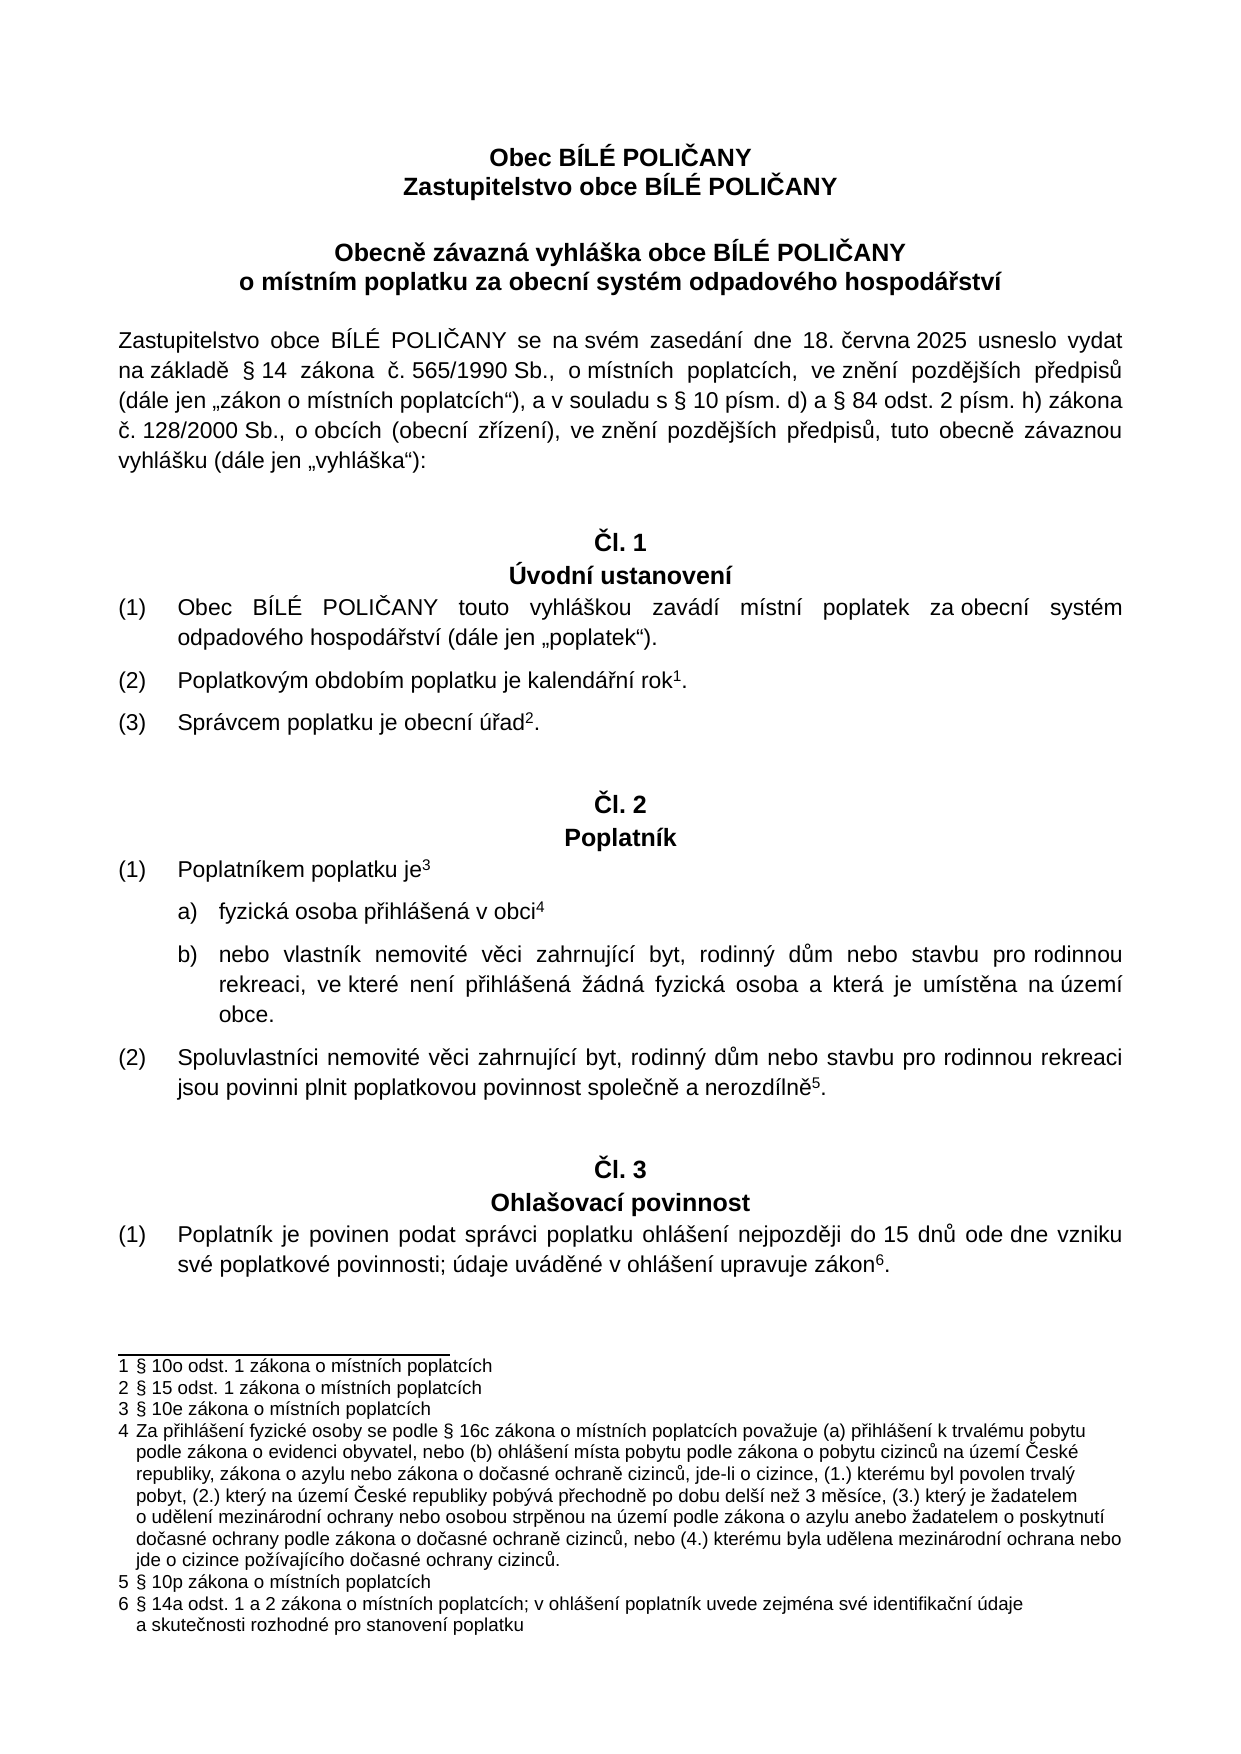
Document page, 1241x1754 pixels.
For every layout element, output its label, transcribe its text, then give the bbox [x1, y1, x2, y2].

list Poplatníkem poplatku je [118, 856, 1122, 882]
list nebo vlastník nemovité věci zahrnující byt, rodinný dům nebo stavbu pro rodinnou rekreaci, ve které není přihlášená žádná fyzická osoba a která je umístěna na území obce. [177, 941, 1122, 1028]
list Za přihlášení fyzické osoby se podle § 16c zákona o místních poplatcích považuje (a) přihlášení k trvalému pobytu podle zákona o evidenci obyvatel, nebo (b) ohlášení místa pobytu podle zákona o pobytu cizinců na území České republiky, zákona o azylu nebo zákona o dočasné ochraně cizinců, jde-li o cizince, (1.) kterému byl povolen trvalý pobyt, (2.) který na území České republiky pobývá přechodně po dobu delší než 3 měsíce, (3.) který je žadatelem o udělení mezinárodní ochrany nebo osobou strpěnou na území podle zákona o azylu anebo žadatelem o poskytnutí dočasné ochrany podle zákona o dočasné ochraně cizinců, nebo (4.) kterému byla udělena mezinárodní ochrana nebo jde o cizince požívajícího dočasné ochrany cizinců. [118, 1420, 1122, 1571]
list Správcem poplatku je obecní úřad. [118, 709, 1122, 736]
text Zastupitelstvo obce BÍLÉ POLIČANY se na svém zasedání dne 18. června 2025 usneslo vydat na základě § 14 zákona č. 565/1990 Sb., o místních poplatcích, ve znění pozdějších předpisů (dále jen „zákon o místních poplatcích“), a v souladu s § 10 písm. d) a § 84 odst. 2 písm. h) zákona č. 128/2000 Sb., o obcích (obecní zřízení), ve znění pozdějších předpisů, tuto obecně závaznou vyhlášku (dále jen „vyhláška“): [118, 327, 1122, 474]
list Obec BÍLÉ POLIČANY touto vyhláškou zavádí místní poplatek za obecní systém odpadového hospodářství (dále jen „poplatek“). [118, 594, 1122, 650]
list fyzická osoba přihlášená v obci [177, 898, 1122, 925]
list § 15 odst. 1 zákona o místních poplatcích [118, 1377, 1122, 1398]
subtitle Čl. 1 Úvodní ustanovení [118, 528, 1122, 589]
subtitle Obecně závazná vyhláška obce BÍLÉ POLIČANY o místním poplatku za obecní systém odpadového hospodářství [118, 238, 1122, 295]
subtitle Čl. 2 Poplatník [118, 789, 1122, 851]
text Obec BÍLÉ POLIČANY Zastupitelstvo obce BÍLÉ POLIČANY [118, 143, 1122, 201]
list § 10p zákona o místních poplatcích [118, 1571, 1122, 1592]
list Poplatkovým obdobím poplatku je kalendářní rok. [118, 667, 1122, 693]
list § 10o odst. 1 zákona o místních poplatcích [118, 1355, 1122, 1377]
list Spoluvlastníci nemovité věci zahrnující byt, rodinný dům nebo stavbu pro rodinnou rekreaci jsou povinni plnit poplatkovou povinnost společně a nerozdílně. [118, 1044, 1122, 1101]
list § 14a odst. 1 a 2 zákona o místních poplatcích; v ohlášení poplatník uvede zejména své identifikační údaje a skutečnosti rozhodné pro stanovení poplatku [118, 1592, 1122, 1635]
list Poplatník je povinen podat správci poplatku ohlášení nejpozději do 15 dnů ode dne vzniku své poplatkové povinnosti; údaje uváděné v ohlášení upravuje zákon. [118, 1221, 1122, 1277]
list § 10e zákona o místních poplatcích [118, 1398, 1122, 1420]
subtitle Čl. 3 Ohlašovací povinnost [118, 1154, 1122, 1216]
